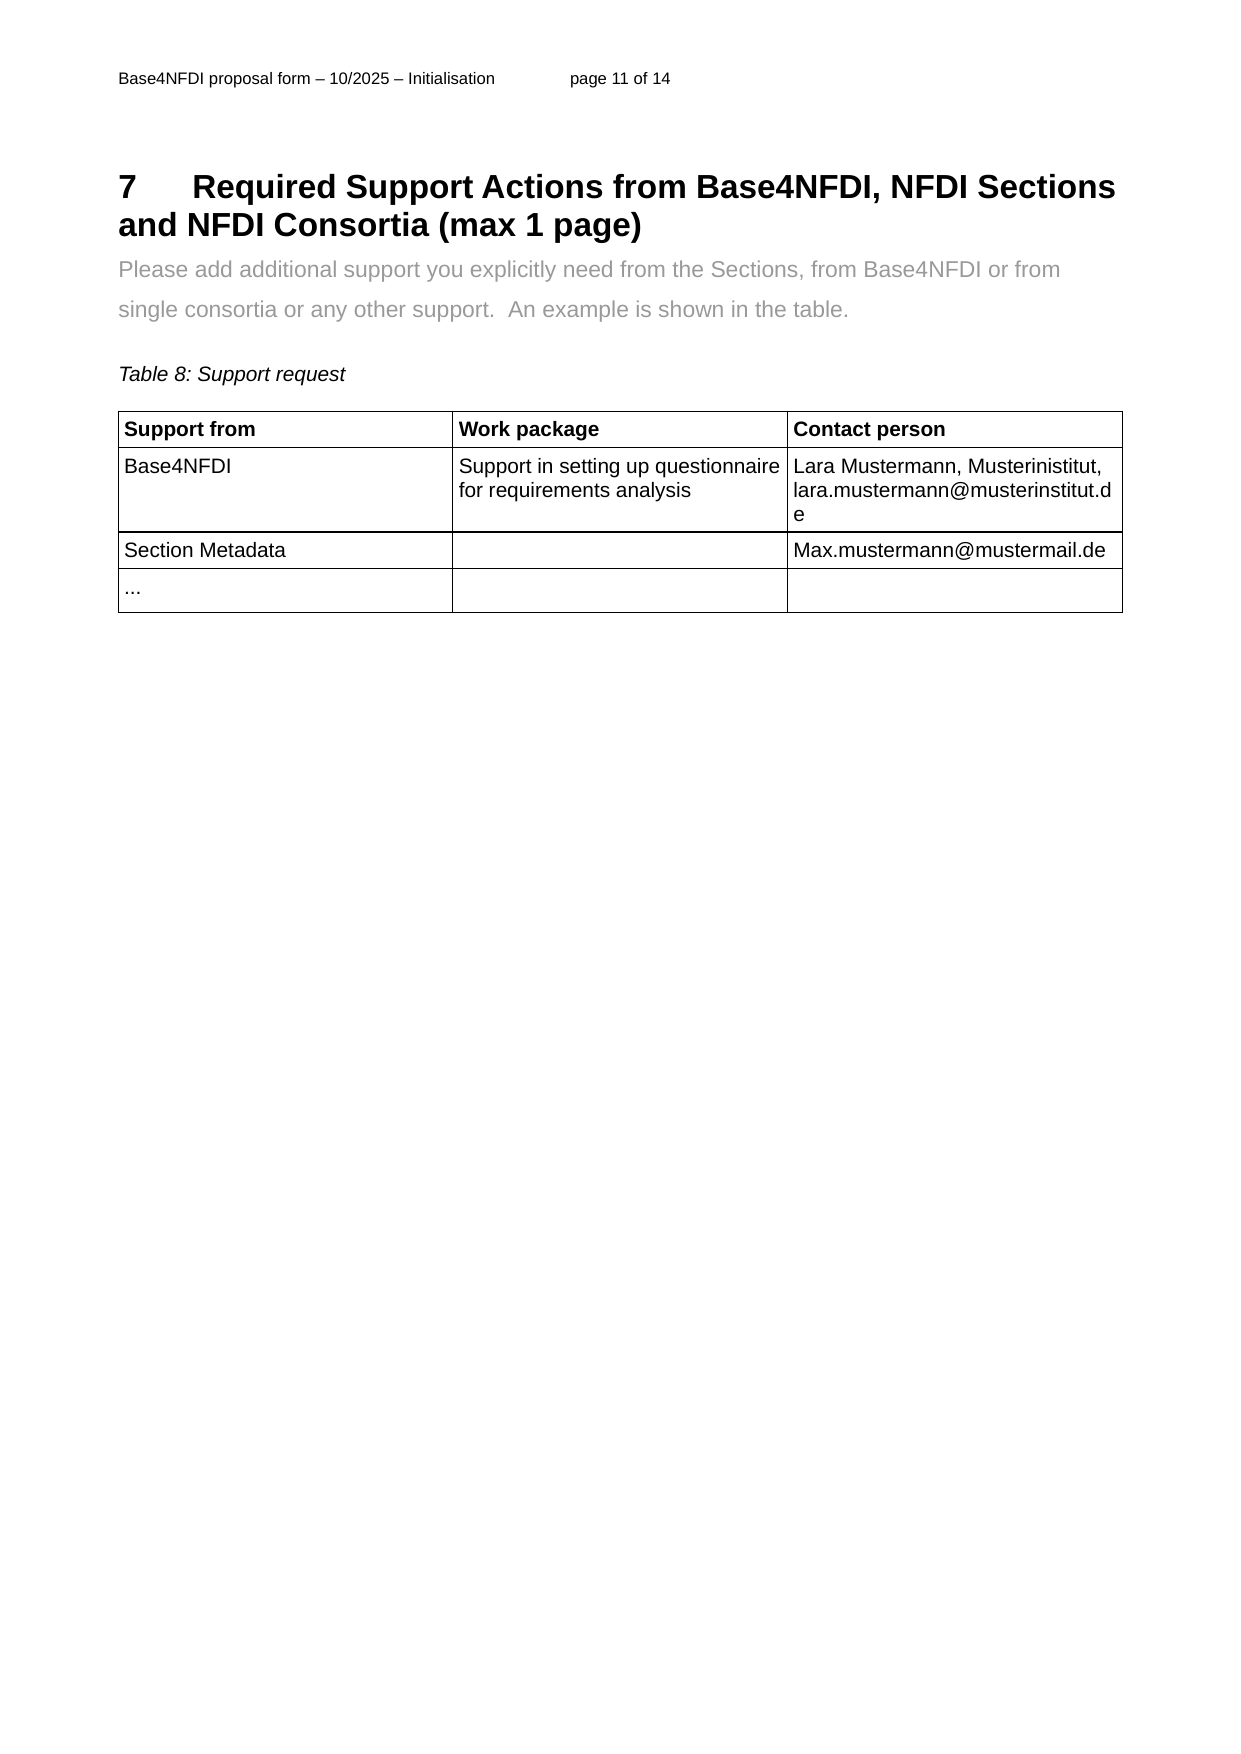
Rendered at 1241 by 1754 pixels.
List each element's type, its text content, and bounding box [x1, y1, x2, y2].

table_header Contact person [788, 412, 1122, 447]
subtitle Required Support Actions from Base4NFDI, NFDI Sections and NFDI Consortia (max 1 page) [118, 167, 1122, 243]
table_cell Base4NFDI [119, 448, 452, 531]
table_cell Lara Mustermann, Musterinistitut, lara.mustermann@musterinstitut.de [788, 448, 1122, 531]
table_header Support from [119, 412, 452, 447]
text Table 8: Support request [118, 362, 1122, 386]
table_cell Section Metadata [119, 533, 452, 568]
table_cell [453, 569, 787, 612]
table_cell Support in setting up questionnaire for requirements analysis [453, 448, 787, 531]
table_cell Max.mustermann@mustermail.de [788, 533, 1122, 568]
text Please add additional support you explicitly need from the Sections, from Base4NFDI or from single consortia or any other support. An example is shown in the table. [118, 256, 1122, 322]
table_cell ... [119, 569, 452, 612]
table_header Work package [453, 412, 787, 447]
table_cell [788, 569, 1122, 612]
table_cell [453, 533, 787, 568]
